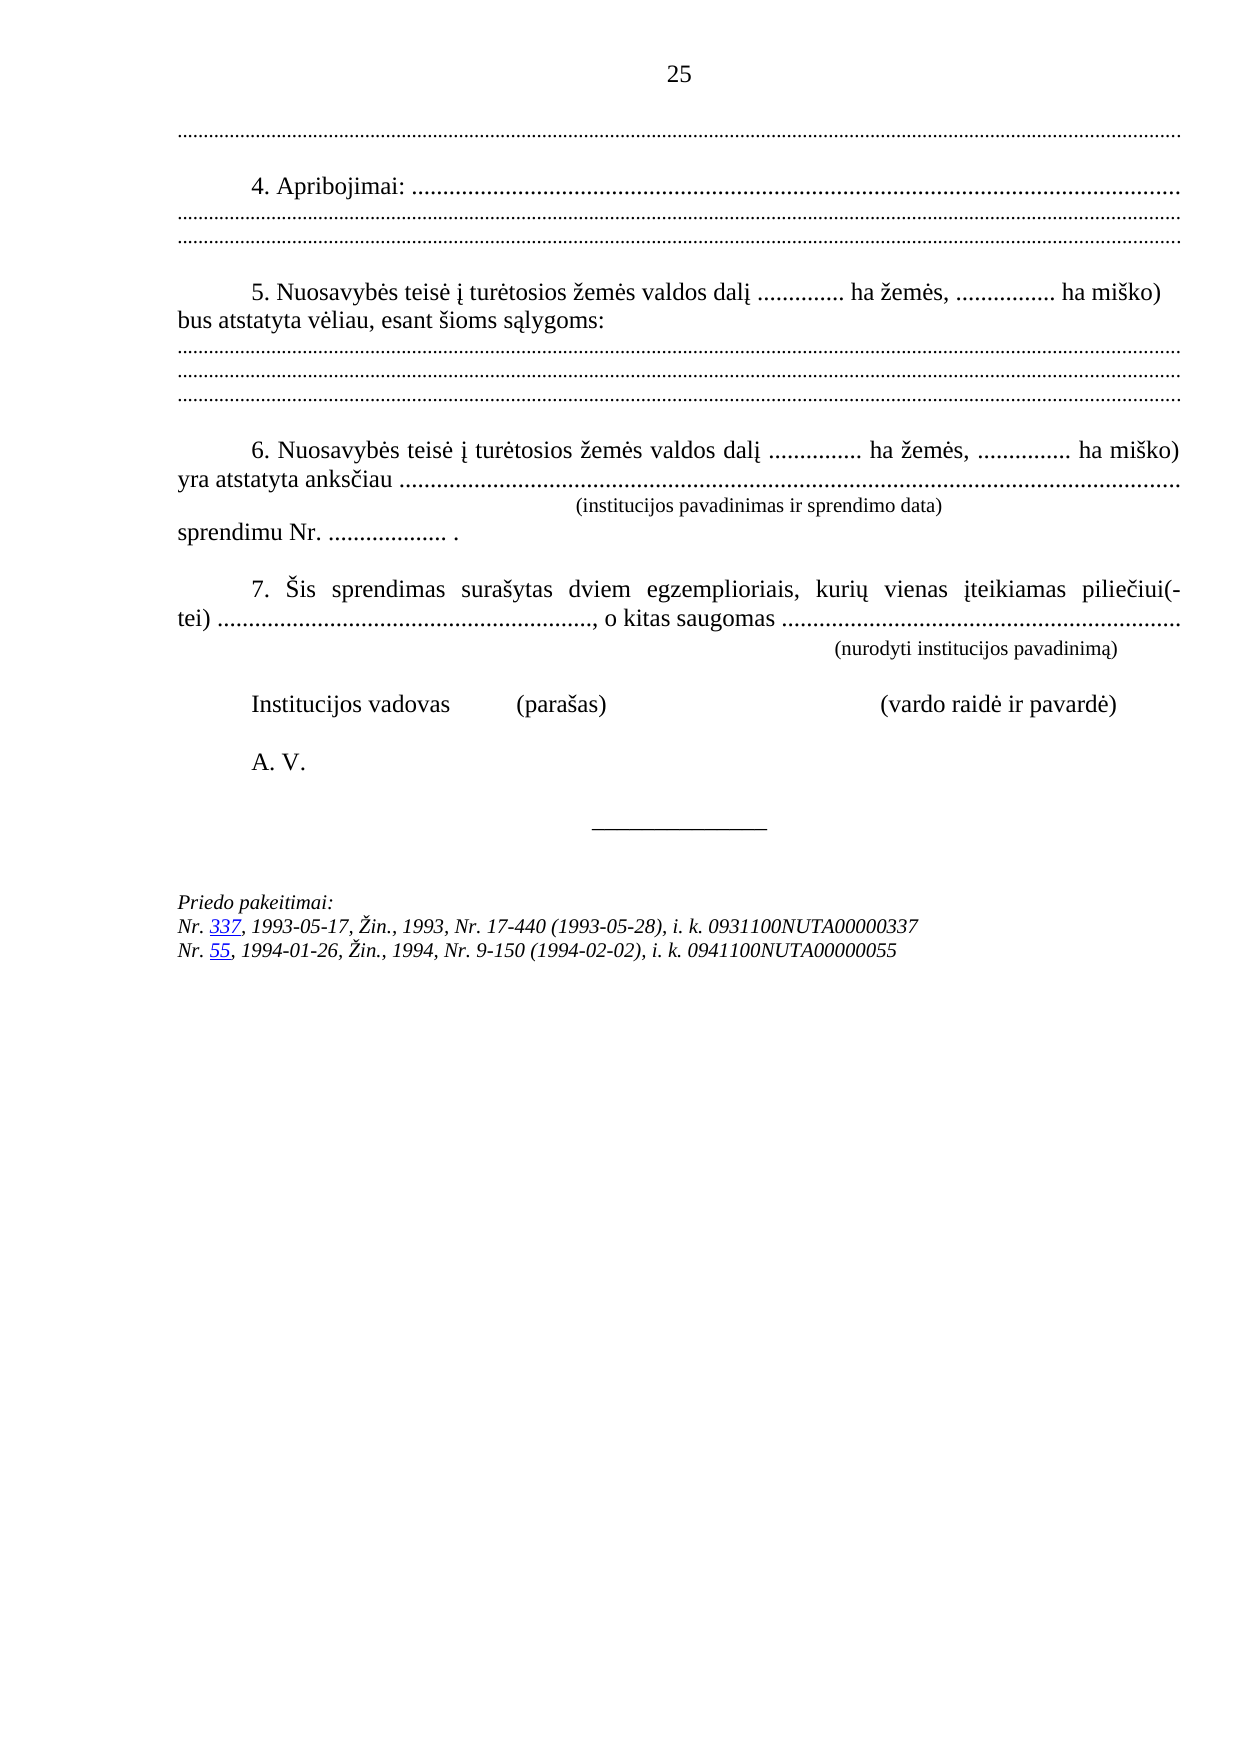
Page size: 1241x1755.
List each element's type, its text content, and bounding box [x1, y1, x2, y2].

text . [177, 382, 1181, 406]
text (nurodyti institucijos pavadinimą) [177, 632, 1181, 660]
text 6. Nuosavybės teisė į turėtosios žemės valdos dalį ............... ha žemės, ............... ha miško) yra atstatyta anksčiau [177, 435, 1181, 492]
text Nr. 337, 1993-05-17, Žin., 1993, Nr. 17-440 (1993-05-28), i. k. 0931100NUTA00000337 [177, 914, 1181, 938]
text . [177, 118, 1181, 142]
text sprendimu Nr. ................... . [177, 517, 1181, 545]
text 5. Nuosavybės teisė į turėtosios žemės valdos dalį .............. ha žemės, ................ ha miško) bus atstatyta vėliau, esant šioms sąlygoms: [177, 277, 1181, 334]
text 4. Apribojimai: [177, 171, 1181, 200]
text A. V. [177, 747, 1181, 775]
text Institucijos vadovas (parašas) (vardo raidė ir pavardė) [177, 689, 1181, 718]
text Nr. 55, 1994-01-26, Žin., 1994, Nr. 9-150 (1994-02-02), i. k. 0941100NUTA00000055 [177, 938, 1181, 962]
text Priedo pakeitimai: [177, 890, 1181, 914]
text . [177, 224, 1181, 248]
text 7. Šis sprendimas surašytas dviem egzemplioriais, kurių vienas įteikiamas piliečiui(-tei) ............................................................, o kitas saugomas . [177, 574, 1181, 632]
text (institucijos pavadinimas ir sprendimo data) [177, 492, 1181, 517]
text ______________ [177, 804, 1181, 833]
